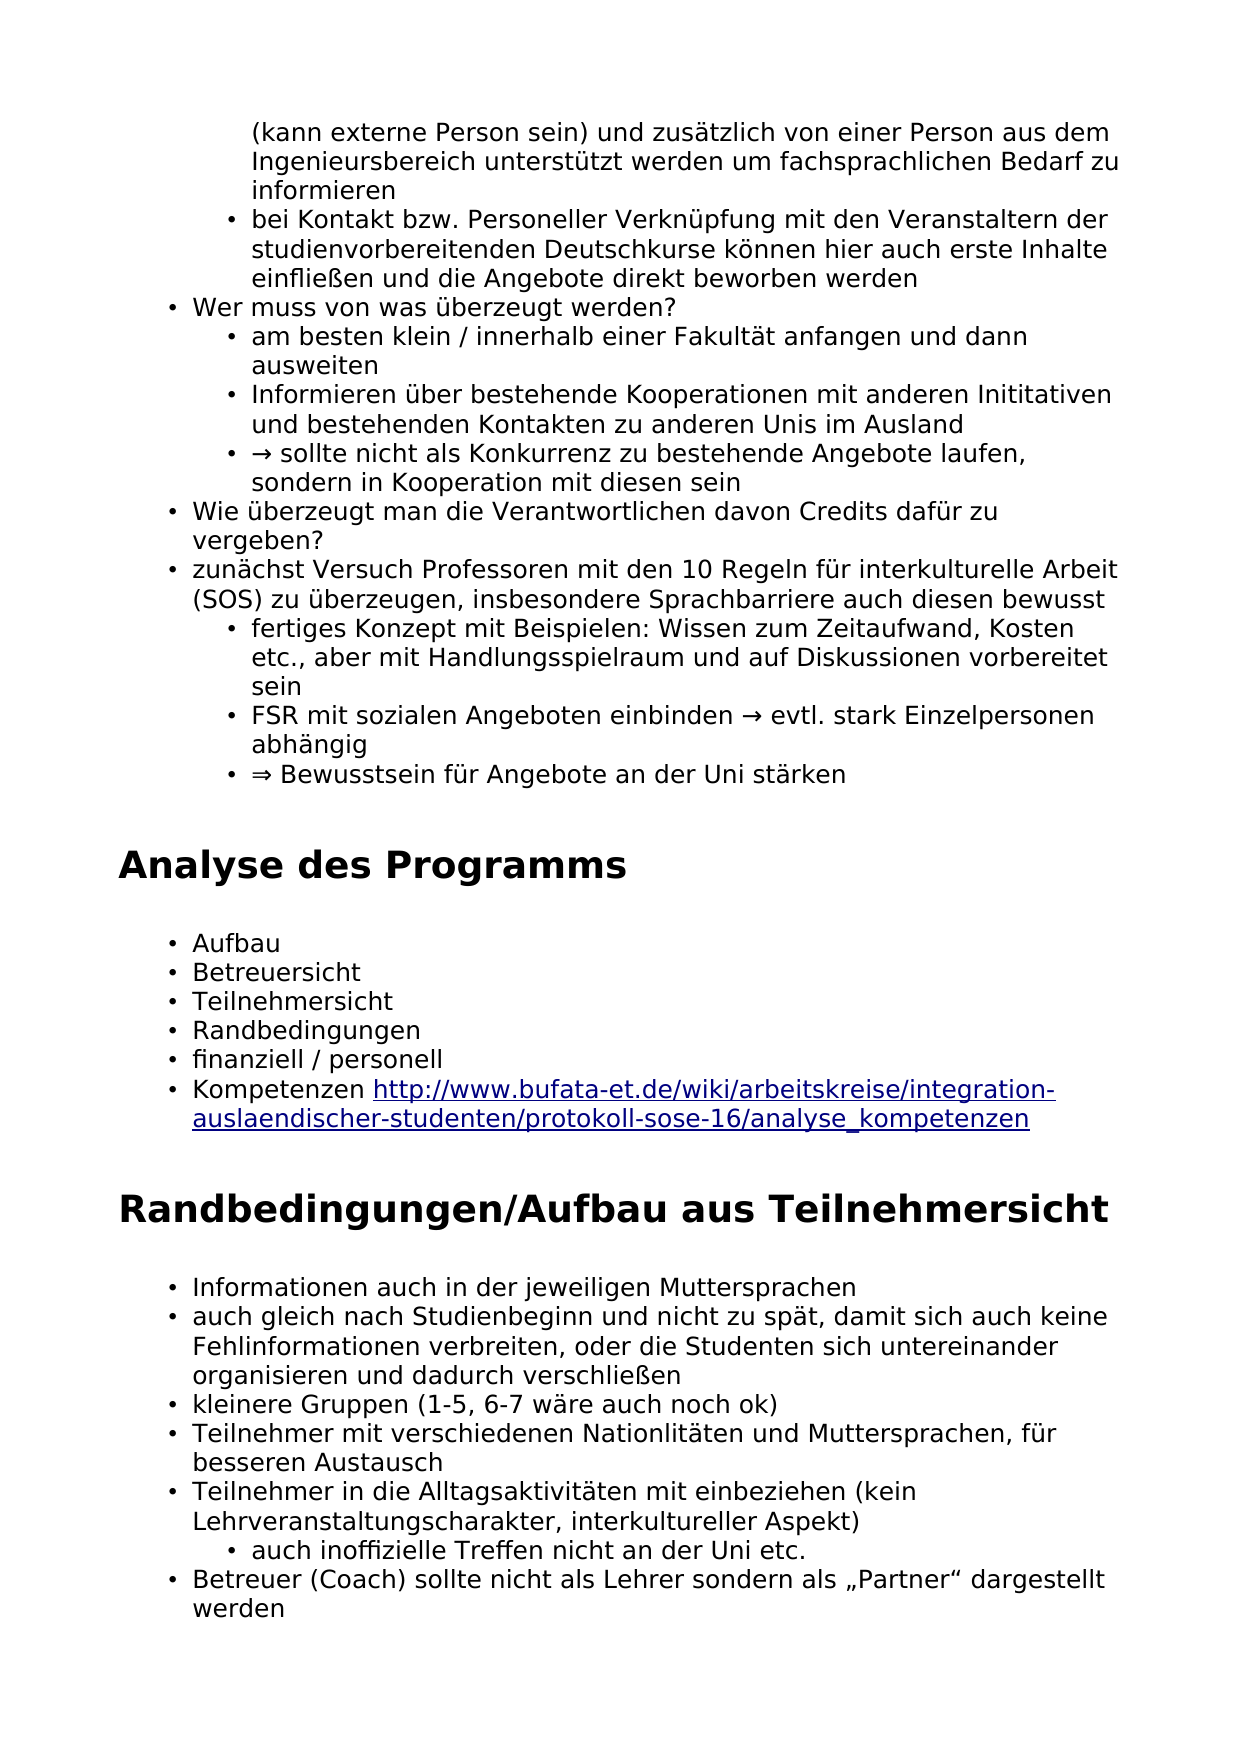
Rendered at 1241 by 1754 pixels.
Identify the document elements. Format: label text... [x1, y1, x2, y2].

list (kann externe Person sein) und zusätzlich von einer Person aus dem Ingenieursbereich unterstützt werden um fachsprachlichen Bedarf zu informieren [236, 118, 1122, 206]
list fertiges Konzept mit Beispielen: Wissen zum Zeitaufwand, Kosten etc., aber mit Handlungsspielraum und auf Diskussionen vorbereitet sein [236, 614, 1122, 701]
list auch inoffizielle Treffen nicht an der Uni etc. [236, 1536, 1122, 1565]
list Wie überzeugt man die Verantwortlichen davon Credits dafür zu vergeben? [177, 497, 1122, 556]
list Randbedingungen [177, 1017, 1122, 1046]
list zunächst Versuch Professoren mit den 10 Regeln für interkulturelle Arbeit (SOS) zu überzeugen, insbesondere Sprachbarriere auch diesen bewusst [177, 556, 1122, 614]
list Wer muss von was überzeugt werden? [177, 293, 1122, 322]
list Teilnehmer mit verschiedenen Nationlitäten und Muttersprachen, für besseren Austausch [177, 1419, 1122, 1477]
subtitle Randbedingungen/Aufbau aus Teilnehmersicht [118, 1188, 1122, 1231]
list auch gleich nach Studienbeginn und nicht zu spät, damit sich auch keine Fehlinformationen verbreiten, oder die Studenten sich untereinander organisieren und dadurch verschließen [177, 1302, 1122, 1390]
list Informationen auch in der jeweiligen Muttersprachen [177, 1273, 1122, 1302]
list Informieren über bestehende Kooperationen mit anderen Inititativen und bestehenden Kontakten zu anderen Unis im Ausland [236, 381, 1122, 439]
list am besten klein / innerhalb einer Fakultät anfangen und dann ausweiten [236, 322, 1122, 381]
list → sollte nicht als Konkurrenz zu bestehende Angebote laufen, sondern in Kooperation mit diesen sein [236, 439, 1122, 497]
list finanziell / personell [177, 1046, 1122, 1075]
list kleinere Gruppen (1-5, 6-7 wäre auch noch ok) [177, 1390, 1122, 1419]
list bei Kontakt bzw. Personeller Verknüpfung mit den Veranstaltern der studienvorbereitenden Deutschkurse können hier auch erste Inhalte einfließen und die Angebote direkt beworben werden [236, 206, 1122, 293]
list FSR mit sozialen Angeboten einbinden → evtl. stark Einzelpersonen abhängig [236, 701, 1122, 760]
subtitle Analyse des Programms [118, 843, 1122, 887]
list Betreuer (Coach) sollte nicht als Lehrer sondern als „Partner“ dargestellt werden [177, 1565, 1122, 1623]
list ⇒ Bewusstsein für Angebote an der Uni stärken [236, 760, 1122, 789]
list Teilnehmer in die Alltagsaktivitäten mit einbeziehen (kein Lehrveranstaltungscharakter, interkultureller Aspekt) [177, 1477, 1122, 1536]
list Teilnehmersicht [177, 987, 1122, 1017]
list Aufbau [177, 929, 1122, 958]
list Betreuersicht [177, 958, 1122, 987]
list Kompetenzen http://www.bufata-et.de/wiki/arbeitskreise/integration-auslaendischer-studenten/protokoll-sose-16/analyse_kompetenzen [177, 1075, 1122, 1133]
